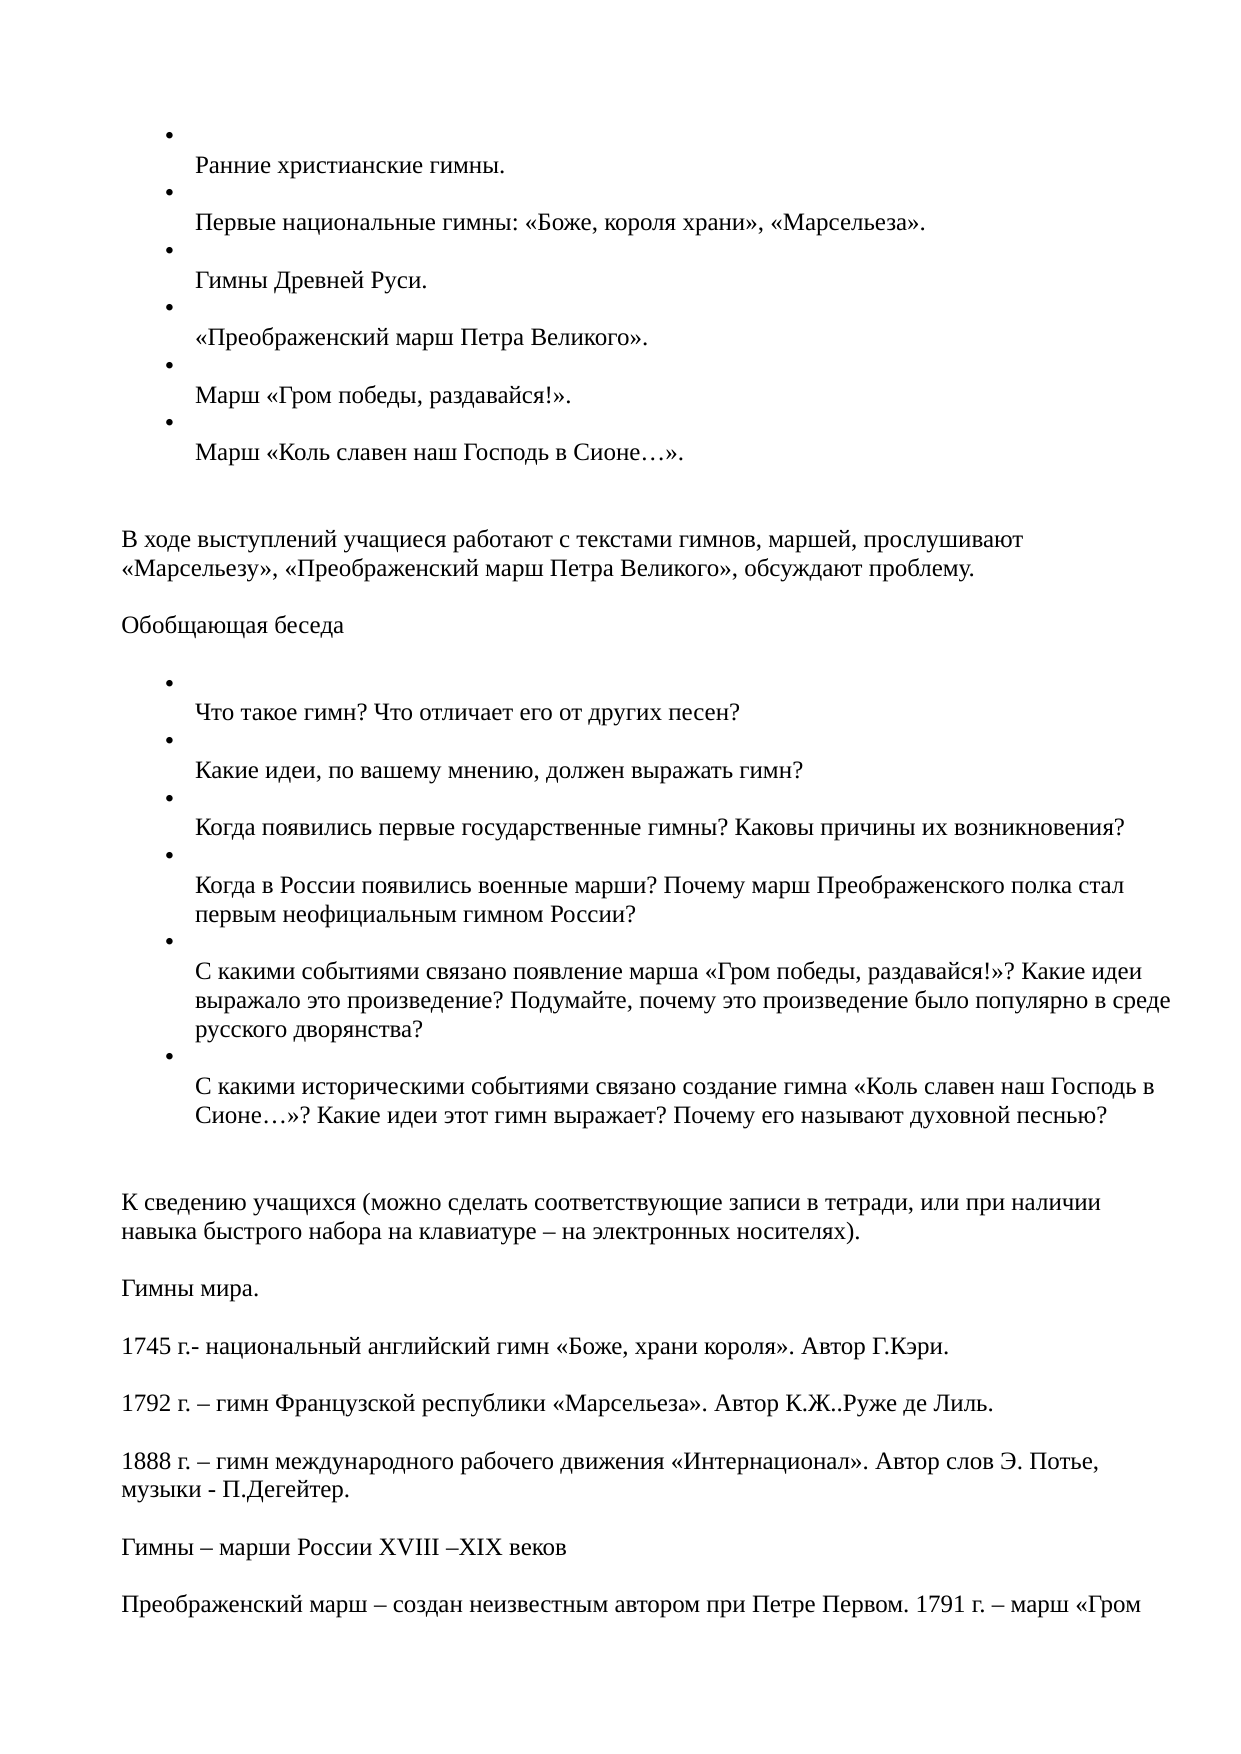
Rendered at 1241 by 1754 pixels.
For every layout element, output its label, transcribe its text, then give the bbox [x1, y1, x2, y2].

table_header Программа элективного курса «Государственные символы России» предназначена для предпрофильной подготовки учащихся 9 класса с ориентацией на гуманитарный профиль. Государственные символы – это свидетельство суверенитета государства, по которым его узнают во всем мире. Это воплощение истории Отечества и отражение его настоящего, зрительный и музыкальный образ нашей страны, ее обозначение на международной арене. Без знания истории своих символов, их почитания, без понимания смысла, заложенного в них, невозможно личностное и социальное становление юного гражданина России. Содержание программы знакомит учащихся с историей возникновения государственных символов; показывает их развитие на протяжении веков, знакомит с людьми, непосредственно связанными с созданием государственных символов России. Привлечение межпредметных знаний по геральдике, сфрагистике, вексиллологии позволяет повысить интерес к историческому прошлому своей страны, национальной культуре, историческим традициям. Актуальность данного курса заключается в том, что он является пробным, это позволяет решить ряд задач: дать возможность учащимся реализовать свой интерес к данному профилю, проверить готовность учащихся осваивать данный профиль на повышенном уровне, создать условия для подготовки к экзамену по выбору. Цель и задачи курса cпособствование мотивации выбора истории для последующего изучения в профильной школе; удовлетворение интереса учащихся к предмету; уточнение готовности учащихся к обучению в выбранном профиле; развитие внутренней мотивации учения: повышение интереса к изучению истории своей Родины; раскрытие роли государственных символов (флага, герба, гимна) в истории России; развитие исследовательского и творческого потенциала учащихся; формирование уважительного отношения к символам государства как памятников прошлого и достояния современности; в целях социализации школьников: развитие навыков социального взаимодействия через групповую деятельность при выполнении проблемных и творческих заданий; воспитание гражданственности, патриотизма, уважения к родной стране, ее истории; развитие у школьников понимания ценностей демократического общества и важнейших качеств личности формирование обще учебных навыков учащихся: умения работать с научно-популярной и справочной литературой, сравнивать, выделять главное, обобщать, систематизировать материалы, делать выводы развитие коммуникативных умений: вести диалог, грамотно строить монологическую речь, выступать с докладами, сообщениями стимулирование потребности и способности к самообразованию, личностное целеполагание ^ Области применения программы Программа предназначена для учащихся 9 класса, она рассчитана на ориентацию учащихся в выборе гуманитарного профиля обучения в средней школе. ^ Новизна программы относительно программы систематического курса истории проявляется в знакомстве со вспомогательными историческими дисциплинами: сфрагистикой, вексиллологией, геральдикой. ^ Учебный план ^ Содержание программы. Тема 1. Государственный герб Формируемые понятия Герб. Геральдика. Составные части герба: щит, мантия, щитодержатели, девиз. Геральдические фигуры. Сфрагистика. Эмблема. Канон. Распределение занятий по теме Занятие 1. Что такое герб? Современный государственный герб РФ Занятие 2. Составные части герба. Знаки и эмблемы Руси Занятие 3. Печать 1497 года. Ездец и Святой Георгий Занятие 4. Откуда двуглавый орел «прилетел» в Россию? Занятие 5. Российский герб в ΧVI – XIX веках Занятие 6. Государственные гербы нашей страны в 1917 – 1993 годах Занятие 7. Гербы Твери, Тверской области и Западной Двины Занятие 8. Обобщение знаний по теме Ожидаемые результаты После знакомства с материалами темы учащиеся будут иметь представление о науке геральдике; о возникновении герба России; о том, как видоизменялся герб России в XV – XX веках; о версиях, откуда двуглавый орел «прилетел» в Россию; об истории создания герба Саратова, В результате изучения темы они должны уметь трактовать смысл эмблем, составивших основу герба России; работать со справочной литературой; определять и объяснять понятия; осуществлять перенос знаний (межпредметные связи); грамотно строить монологическую речь, выступать с сообщениями. ^ Тема 2. Государственный флаг Формируемые понятия Флаг. Андреевский флаг. Знамя. Знамя Победы. Вексиллология. Виды знамен: штандарты, вымпел, хоругвь, бунчук. Распределение занятий по теме Занятие 1. Флаг и знамя. Современный государственный флаг РФ Занятие 2. Знамена допетровской Руси Занятие 3. Рождение российского флага. Российские флаги от Петра I до Николая II Занятие 4. Флаги советской эпохи. Флаг Саратовской области Ожидаемые результаты Изучив материал темы учащиеся будут иметь представления об истории возникновения флага и знамени, о видах знамён; о флагах советской эпохи; о флаге области; о происхождении российского триколора В результате изучения темы они должны уметь различать флаг и знамя; объяснять понятия; объяснять идеи, заложенные в российских флагах разных эпох; сопоставлять эволюцию российской государственности и эволюцию российского флага. Тема 3. Государственный гимн Формируемые понятия Гимн. Канты. Гвардейские марши. Распределение занятий по теме Занятие 1. Гимн – символ страны. Государственный гимн РФ Занятие 2. Из истории гимна Занятие 3. Первый официальный гимн «Боже, царя храни!» и неофициальные гимны «Славься», «Прощание славянки» Занятие 4. Гимны страны Советов Ожидаемые результаты Изучив материал темы учащиеся будут иметь представления о том, что такое гимн; о первых государственных гимнах и их авторах; о гимнах страны Советов и их создателях. В результате изучения темы они должны уметь определять идею гимна; определять и объяснять понятия; выступать с сообщениями; добывать, обобщать и систематизировать информацию. ^ Тема 4. Итоговое занятие Проверка и обобщение знаний. Резерв – 1 час. Методические рекомендации по преподаванию элективного курса Чтобы достичь целей предпрофильной подготовки учащихся, а также, чтобы процесс познания не стал монотонным, а помогал развитию познавательных способностей, необходимо в процессе изучения программы элективного курса использовать разнообразные средства обучения и воспитания: практические, эмоциональные, предметные, а также разнообразные методы обучения: словесный, наглядный, практический. В качестве метода стимулирования учебно-познавательной деятельности учащихся в ходе освоения данной программы, предполагается использование активных методов обучения и разнообразие ее видов: работу с различными источниками (Конституцией РФ, Федеральными законами о флаге, гербе, гимне Российской Федерации, иллюстративными материалами, справочной литературой, а также электронными пособиями). Формой отчетности по изучению элективного курса может быть зачёт, викторина, защита проектных работ, написание рефератов. Поэтому в программе приводится перечень тем рефератов, проектных работ, а также список литературы для учителей и учащихся. ^ Тематическое планирование Примечание. На всех уроках (кроме 7 ,8, 14, 17) используется компакт-диск «Государственная символика России», 2003 г. Темы рефератов Образ Святого Георгия на Руси Двуглавый орёл в Византии и Западной Европе Эволюция герба России в ΧVΙΙ в. Российский герб в XVIII в. «Учёный- нумизмат» из Европы – Бернгард Кёне Герб Временного правительства. «Мирискусник» И.Я. Билибин Серп и молот в работах художника С.В.Чехонина Герб СССР и его создатели Стяги Древней Руси Возникновение российского триколора. Знамя Победы История гимнов на Руси Создатели гимна Российской империи В.А.Жуковский и А.Ф.Львов Авторы гимна новой России: С.Михалков и А.Александров Проект герба своего села или школы Литература Дегтярёв А.Я. История Российского флага. М., 2000 Крутов В.В., Крутова Л.В. Боже, царя храни… История первого российского гимна. М., 1998 Компакт – диск (CD – ROM) «Государственная символика» и руководство с подробными комментариями. Пчелов Е.В. Государственный символы России – герб, флаг, гимн. М., «ТИД – Русское слово – РС», 2002 Соболева Н.А. История герба Москвы. М., 2002 Соболева Н.А. Российская государственная символика: история и современность. М.: Гуманитарный издательский центр ВЛАДОС, 2002 Итоговый тест «Государственная символика России» 1. Наука о гербах называется а) нумизматика б) геральдика в) сфрагистика г) палеография 2. Впервые двуглавый орёл в качестве символа России появился на печати а) Ивана III б) Ивана IV в) Василия II г) Василия III 3. Всадника на коне впервые назвал Святым Георгием а) Пётр I б) Алексей Михайлович в) Иван Грозный г) Федор Иоаннович 4. Откуда двуглавый орёл «прилетел» в Россию? Укажите все версии а) из Византии б) из Золотой Орды в) из Франции г) из Новгорода д) из Твери е) из Священной Римской империи 5. Скипетр и державу двуглавый орёл получил в когти при царе: а) Петре I б) Алексее Михайловиче в) Иване Грозном г) Федоре Иоанновиче 6. Пётр I внёс в изображение Российского герба а) цепь ордена Андрея Первозванного б) скипетр и держава в) мальтийский крест г) все вышеперечисленное 7. Учреждение Герольдмейстерской канторы, что свидетельствовало об установлении официального статуса геральдического дела, произошло а) при Петре I б) при Екатерине II в) при Александре I г) при Николае I 8. Девиз Большого государственного герба Российской империи: а) «За веру, царя и Отечество!» б) «С нами Богъ!» в) «Да здравствует Император!» г) «За Русь святую!» 9. В каком году изображение двуглавого орла перестало использоваться? а) 1917г. б) 1918г. в) 1922г. г) 1925 10. Кто является автором герба Временного правительства? а) С. Колычёв б) Б. Кёне в) И. Билибин г) И. Грабарь 11. Какой девиз использовался в гербе РСФСР с 1920 г. по 1992 г.? а) «Вперед к победе коммунизма!» б) «Пролетарии всех стран, соединяйтесь!» в) «За Советскую власть!» г) «Коммунизм – наше будущее!» 12. Герб Советского Союза был разработали художники а) В.Н. Адрианов, В.П. Корзун, И.И. Дубасов б) И.Я. Билибин, С.В. Чехонин, В.П. Корзун в) С.В. Чехонин, Б.В. Кёне, И.И.Дубасов г) В.Н. Адрианов, С.В. Чехонин, В.П. Корзун 13. Слово «герб» в переводе с немецкого означает а) авторитет б) сила в) наследство г) власть 14. Название исторической науки, изучающей знамёна а) вексиллология б) фалеристика в) нумизматика г) геральдика 15. Первое гербовое знамя (с изображением герба России) появилось а) при Михаиле Романове б) при Алексее Михайловиче в) при Петре I г) при Елизавете Петровне 16. Собственноручно нарисовал образец флага и определил порядок горизонтальных полос (белая, синяя, красная) а) Алексей Михайлович б) Фёдор Алексеевич в) Пётр I г) Елизавета Петровна 17. Когда мы отмечаем день российского флага? а) 22 августа б) 25 декабря в) 12 июня г) 1 сентября 18. Первый официальный государственный гимн России назывался а) «Преображенский марш» б) «Боже, царя храни!» в) «Прощание славянки» г) «Прощание с Родиной» 19. Авторами первого государственного гимна России были а) поэт В.А. Жуковский и композитор А.Ф. Львов б) поэт А.С. Пушкин и композитор М.И. Глинка в) поэт В.А. Жуковский и композитор Ф. Мендельсон г) поэт А.С. Пушкин и композитор П.И. Чайковский 20. Расположить в хронологической последовательности а) «Марсельеза» б) «Боже, царя храни!» в) «Интернационал» г) «Россия – священная наша держава…» д) «Союз нерушимый республик свободных» Глоссарий Тема «Государственный герб» Архангел - главный ангел Булла - небольшая металлическая вислая печать, использовалась в Древней Руси Геральдика - наука о гербах Герб - отличительный знак государства, города, сословия, рода, изображаемый на флагах, монетах, печатях, государственных и других документах Герольд - в Средневековье знаток гербов и устроитель рыцарских турниров Герольдия - учреждение, ведавшее геральдикой Девиз - призыв или клич Ездец - изображение конного воина или государя на печатях и монетах. Клейдоны - особые знаки отличия, которые располагались под щитом Мантия - полотнище, выпущенное из-под княжеской короны Намет - виньетка, которая спускается со шлема по сторонам щита Орёл вооружённый - в геральдике это изображение хищного орла с раскрытым клювом и поднятыми крыльями Сфрагистика - наука о печатях ^ Тема «Государственный флаг» Андреевский флаг – знамя военно-морского флота России Бунчук - знамя у тюркских народов – конский хвост, привязанный к древку Вексиллология – наука о знамёнах Вымпел - узкое знамя удлинённой формы Знамя - от слова «знамение», укреплённое на древке полотнище с надписями, эмблемами, украшениями, служащее официальным символом государства или какой-либо организации Знамя Победы – красное знамя – символ победы России над фашистской Германией. Прапор – вытянутое знамя со скошенным снизу вверх клином Стяг – небольшое знамя в Средневековой Руси Флаг – от голландского «корабельное знамя». Прикреплённое к древку или шнуру полотнище установленных размеров и цветов, иногда с изображением на нём герба, эмблемы Хоругвь – изначально церковное знамя – икона, изображённая на полотне. В Древней Руси хоругви были и светскими знамёнами. Штандарт – особый знак главы государства. Ранее – кавалерийское знамя. ^ Тема «Государственный гимн» Гимн –от греческого hymnos. Торжественная хвалебная песнь «Интернационал» - международный гимн пролетариата Канты – светские гимны, исполнявшиеся на церковный манер «Марсельеза» - «Гимн марсельцев» - официальный гимн Франции Марш – музыкальное произведение с чётким ритмом, под который маршируют войска Полонез – польский танец с особой мелодией, популярный в России в конце XVIII- начале XIX веков ^ Приложение. Семинарское занятие «Из истории гимнов» Ход семинара Постановка целей. Мотивация Гимны бывают самые разнообразные: государственные, административных территорий, гимны общественных организаций и обществ. История гимнов уходит корнями в самую глубокую древность: гимны возникли намного раньше, чем гербы и знамёна. Сегодня нам предстоит познакомиться с увлекательной историей возникновения и развития гимновой музыки. Проблема для обсуждения В чём сходство и различие гимновой музыки разных эпох? Как проявляется её связь с исторической эпохой? Сообщения учащихся Античные гимны. Ранние христианские гимны. Первые национальные гимны: «Боже, короля храни», «Марсельеза». Гимны Древней Руси. «Преображенский марш Петра Великого». Марш «Гром победы, раздавайся!». Марш «Коль славен наш Господь в Сионе…». В ходе выступлений учащиеся работают с текстами гимнов, маршей, прослушивают «Марсельезу», «Преображенский марш Петра Великого», обсуждают проблему. Обобщающая беседа Что такое гимн? Что отличает его от других песен? Какие идеи, по вашему мнению, должен выражать гимн? Когда появились первые государственные гимны? Каковы причины их возникновения? Когда в России появились военные марши? Почему марш Преображенского полка стал первым неофициальным гимном России? С какими событиями связано появление марша «Гром победы, раздавайся!»? Какие идеи выражало это произведение? Подумайте, почему это произведение было популярно в среде русского дворянства? С какими историческими событиями связано создание гимна «Коль славен наш Господь в Сионе…»? Какие идеи этот гимн выражает? Почему его называют духовной песнью? К сведению учащихся (можно сделать соответствующие записи в тетради, или при наличии навыка быстрого набора на клавиатуре – на электронных носителях). Гимны мира. 1745 г.- национальный английский гимн «Боже, храни короля». Автор Г.Кэри. 1792 г. – гимн Французской республики «Марсельеза». Автор К.Ж..Руже де Лиль. 1888 г. – гимн международного рабочего движения «Интернационал». Автор слов Э. Потье, музыки - П.Дегейтер. Гимны – марши России XVIII –XIX веков Преображенский марш – создан неизвестным автором при Петре Первом. 1791 г. – марш «Гром победы, раздавайся!».Автор стихов – Г.Р.Державин, музыки - О.А.Козловский. Марш создан в честь взятия войсками А.В.Суворова крепости Измаил. Один из неофициальных гимнов России. [118, 118, 1177, 1621]
